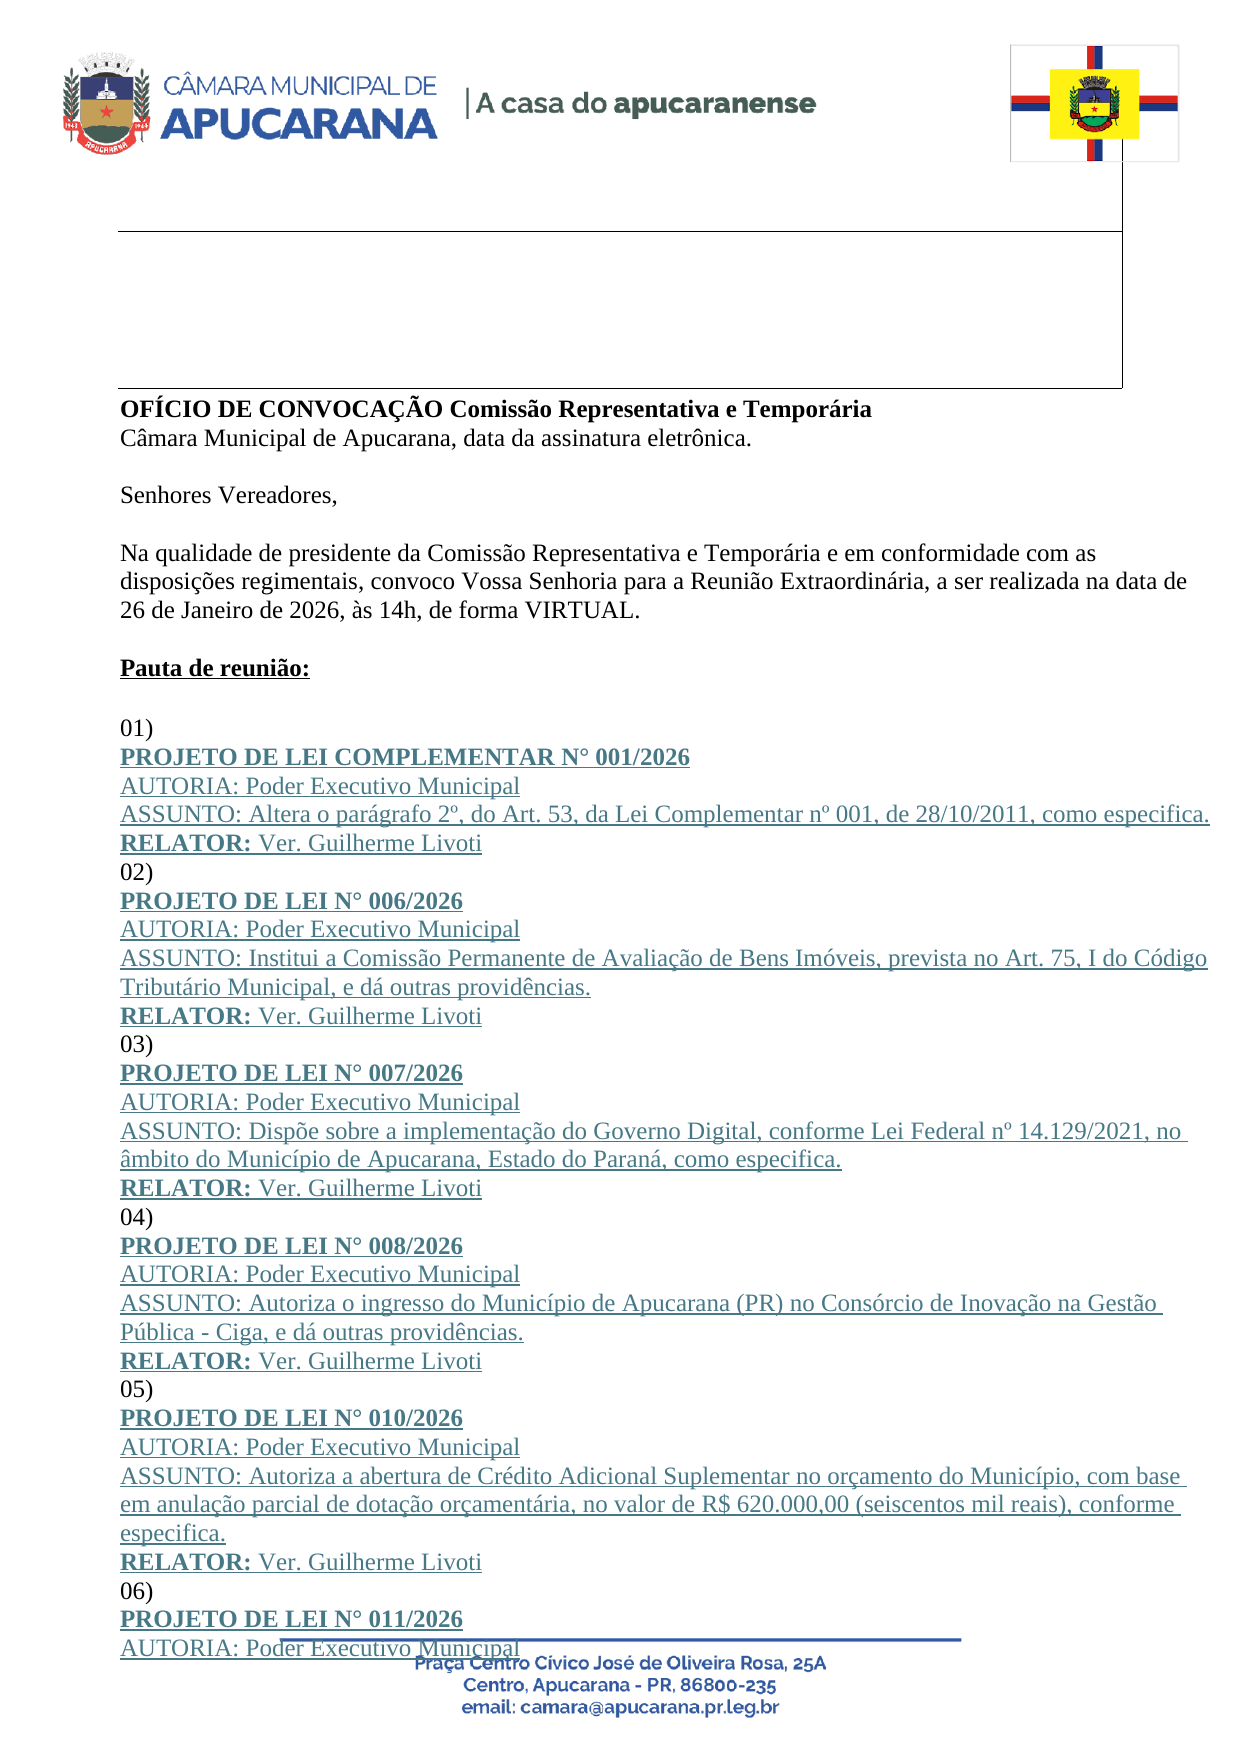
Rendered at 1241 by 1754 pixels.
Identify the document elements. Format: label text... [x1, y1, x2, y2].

table_cell 01) PROJETO DE LEI COMPLEMENTAR N° 001/2026 AUTORIA: Poder Executivo Municipal ASSUNTO: Altera o parágrafo 2º, do Art. 53, da Lei Complementar nº 001, de 28/10/2011, como especifica. RELATOR: Ver. Guilherme Livoti 02) PROJETO DE LEI N° 006/2026 AUTORIA: Poder Executivo Municipal ASSUNTO: Institui a Comissão Permanente de Avaliação de Bens Imóveis, prevista no Art. 75, I do Código Tributário Municipal, e dá outras providências. RELATOR: Ver. Guilherme Livoti 03) PROJETO DE LEI N° 007/2026 AUTORIA: Poder Executivo Municipal ASSUNTO: Dispõe sobre a implementação do Governo Digital, conforme Lei Federal nº 14.129/2021, no âmbito do Município de Apucarana, Estado do Paraná, como especifica. RELATOR: Ver. Guilherme Livoti 04) PROJETO DE LEI N° 008/2026 AUTORIA: Poder Executivo Municipal ASSUNTO: Autoriza o ingresso do Município de Apucarana (PR) no Consórcio de Inovação na Gestão Pública - Ciga, e dá outras providências. RELATOR: Ver. Guilherme Livoti 05) PROJETO DE LEI N° 010/2026 AUTORIA: Poder Executivo Municipal ASSUNTO: Autoriza a abertura de Crédito Adicional Suplementar no orçamento do Município, com base em anulação parcial de dotação orçamentária, no valor de R$ 620.000,00 (seiscentos mil reais), conforme especifica. RELATOR: Ver. Guilherme Livoti 06) PROJETO DE LEI N° 011/2026 AUTORIA: Poder Executivo Municipal [118, 712, 1212, 1664]
table_header OFÍCIO DE CONVOCAÇÃO Comissão Representativa e Temporária Câmara Municipal de Apucarana, data da assinatura eletrônica. Senhores Vereadores, Na qualidade de presidente da Comissão Representativa e Temporária e em conformidade com as disposições regimentais, convoco Vossa Senhoria para a Reunião Extraordinária, a ser realizada na data de 26 de Janeiro de 2026, às 14h, de forma VIRTUAL. Pauta de reunião: [118, 393, 1212, 712]
